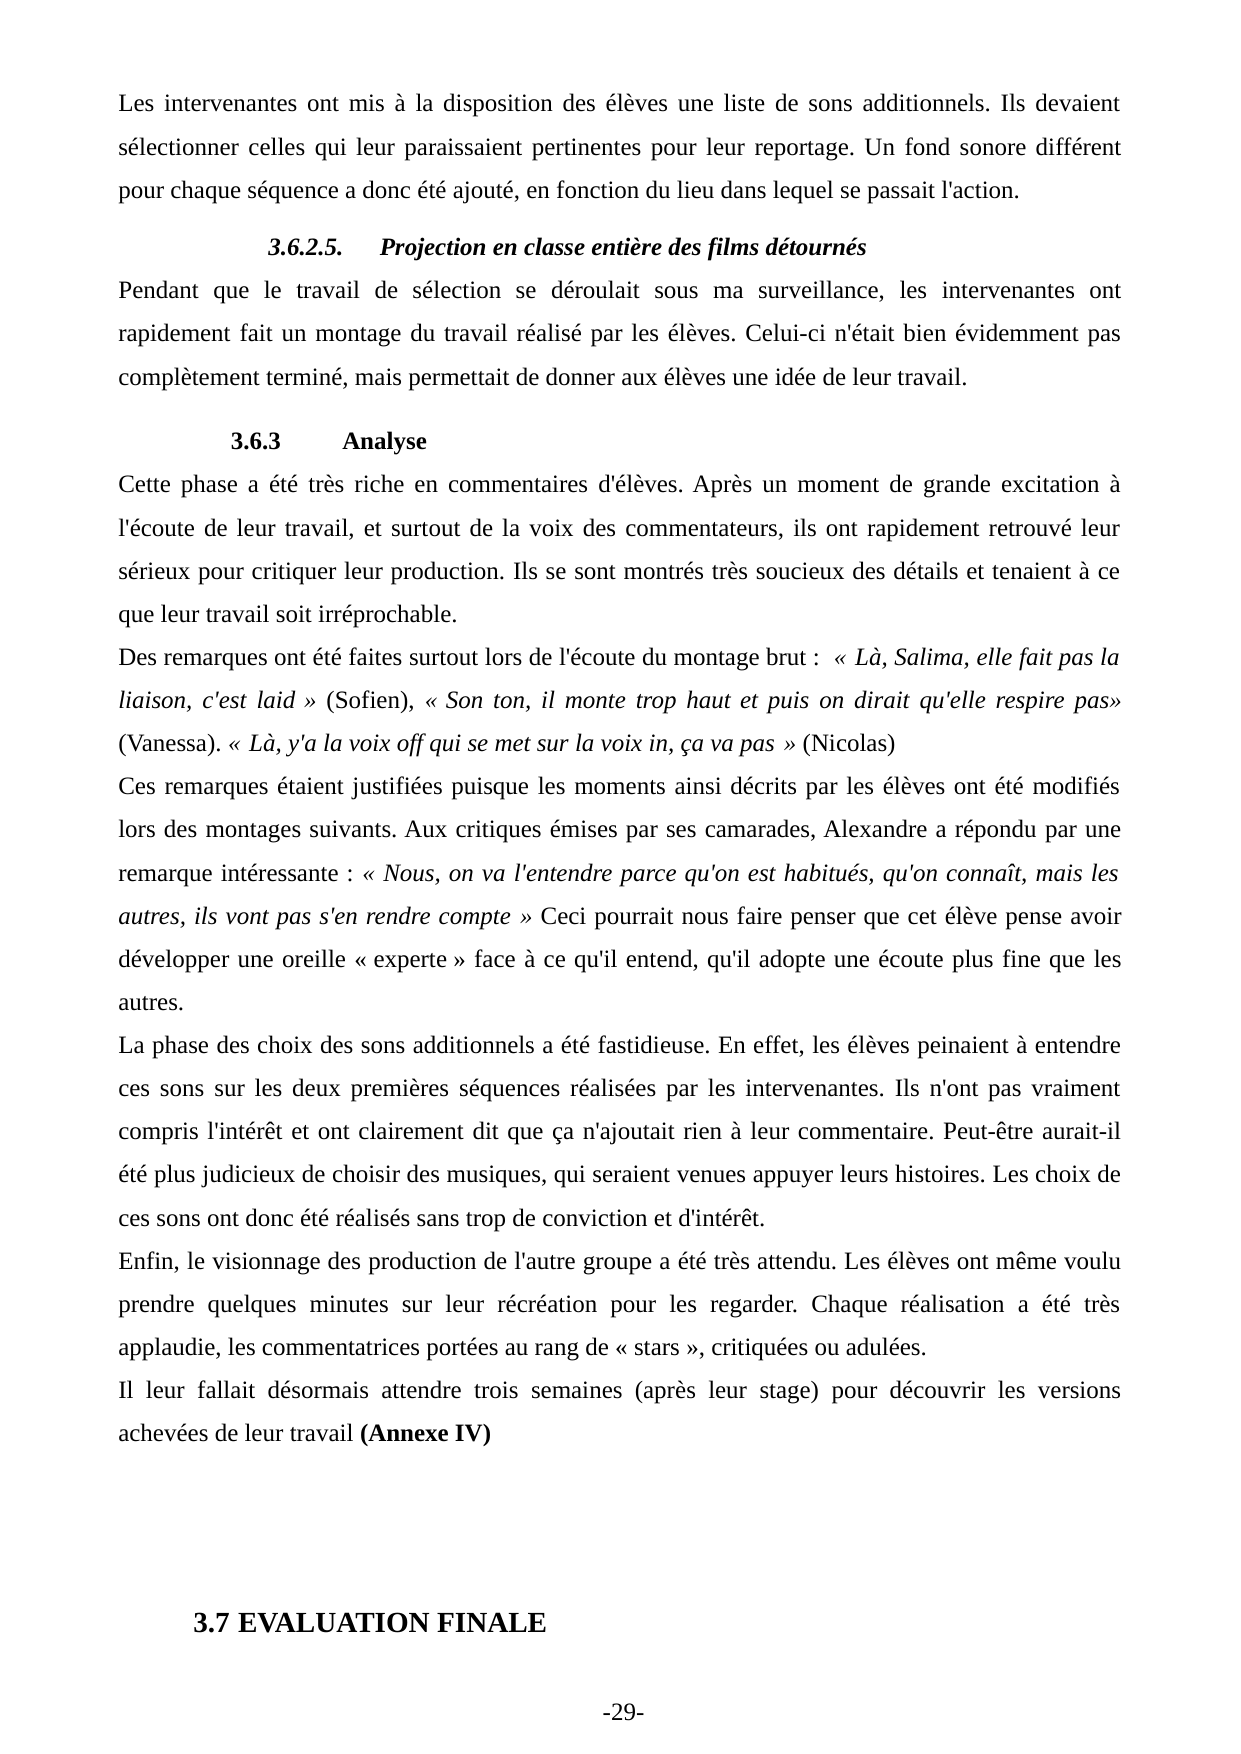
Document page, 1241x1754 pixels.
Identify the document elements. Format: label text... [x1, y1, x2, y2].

list Analyse [231, 426, 1122, 455]
text Cette phase a été très riche en commentaires d'élèves. Après un moment de grande excitation à l'écoute de leur travail, et surtout de la voix des commentateurs, ils ont rapidement retrouvé leur sérieux pour critiquer leur production. Ils se sont montrés très soucieux des détails et tenaient à ce que leur travail soit irréprochable. [118, 469, 1122, 628]
text Pendant que le travail de sélection se déroulait sous ma surveillance, les intervenantes ont rapidement fait un montage du travail réalisé par les élèves. Celui-ci n'était bien évidemment pas complètement terminé, mais permettait de donner aux élèves une idée de leur travail. [118, 275, 1122, 390]
text Il leur fallait désormais attendre trois semaines (après leur stage) pour découvrir les versions achevées de leur travail (Annexe IV) [118, 1375, 1122, 1447]
text Des remarques ont été faites surtout lors de l'écoute du montage brut : « Là, Salima, elle fait pas la liaison, c'est laid » (Sofien), « Son ton, il monte trop haut et puis on dirait qu'elle respire pas» (Vanessa). « Là, y'a la voix off qui se met sur la voix in, ça va pas » (Nicolas) [118, 642, 1122, 757]
text Enfin, le visionnage des production de l'autre groupe a été très attendu. Les élèves ont même voulu prendre quelques minutes sur leur récréation pour les regarder. Chaque réalisation a été très applaudie, les commentatrices portées au rang de « stars », critiquées ou adulées. [118, 1246, 1122, 1361]
text Ces remarques étaient justifiées puisque les moments ainsi décrits par les élèves ont été modifiés lors des montages suivants. Aux critiques émises par ses camarades, Alexandre a répondu par une remarque intéressante : « Nous, on va l'entendre parce qu'on est habitués, qu'on connaît, mais les autres, ils vont pas s'en rendre compte » Ceci pourrait nous faire penser que cet élève pense avoir développer une oreille « experte » face à ce qu'il entend, qu'il adopte une écoute plus fine que les autres. [118, 771, 1122, 1016]
text La phase des choix des sons additionnels a été fastidieuse. En effet, les élèves peinaient à entendre ces sons sur les deux premières séquences réalisées par les intervenantes. Ils n'ont pas vraiment compris l'intérêt et ont clairement dit que ça n'ajoutait rien à leur commentaire. Peut-être aurait-il été plus judicieux de choisir des musiques, qui seraient venues appuyer leurs histoires. Les choix de ces sons ont donc été réalisés sans trop de conviction et d'intérêt. [118, 1030, 1122, 1231]
list EVALUATION FINALE [193, 1606, 1122, 1639]
text Les intervenantes ont mis à la disposition des élèves une liste de sons additionnels. Ils devaient sélectionner celles qui leur paraissaient pertinentes pour leur reportage. Un fond sonore différent pour chaque séquence a donc été ajouté, en fonction du lieu dans lequel se passait l'action. [118, 88, 1122, 203]
list Projection en classe entière des films détournés [268, 232, 1122, 261]
